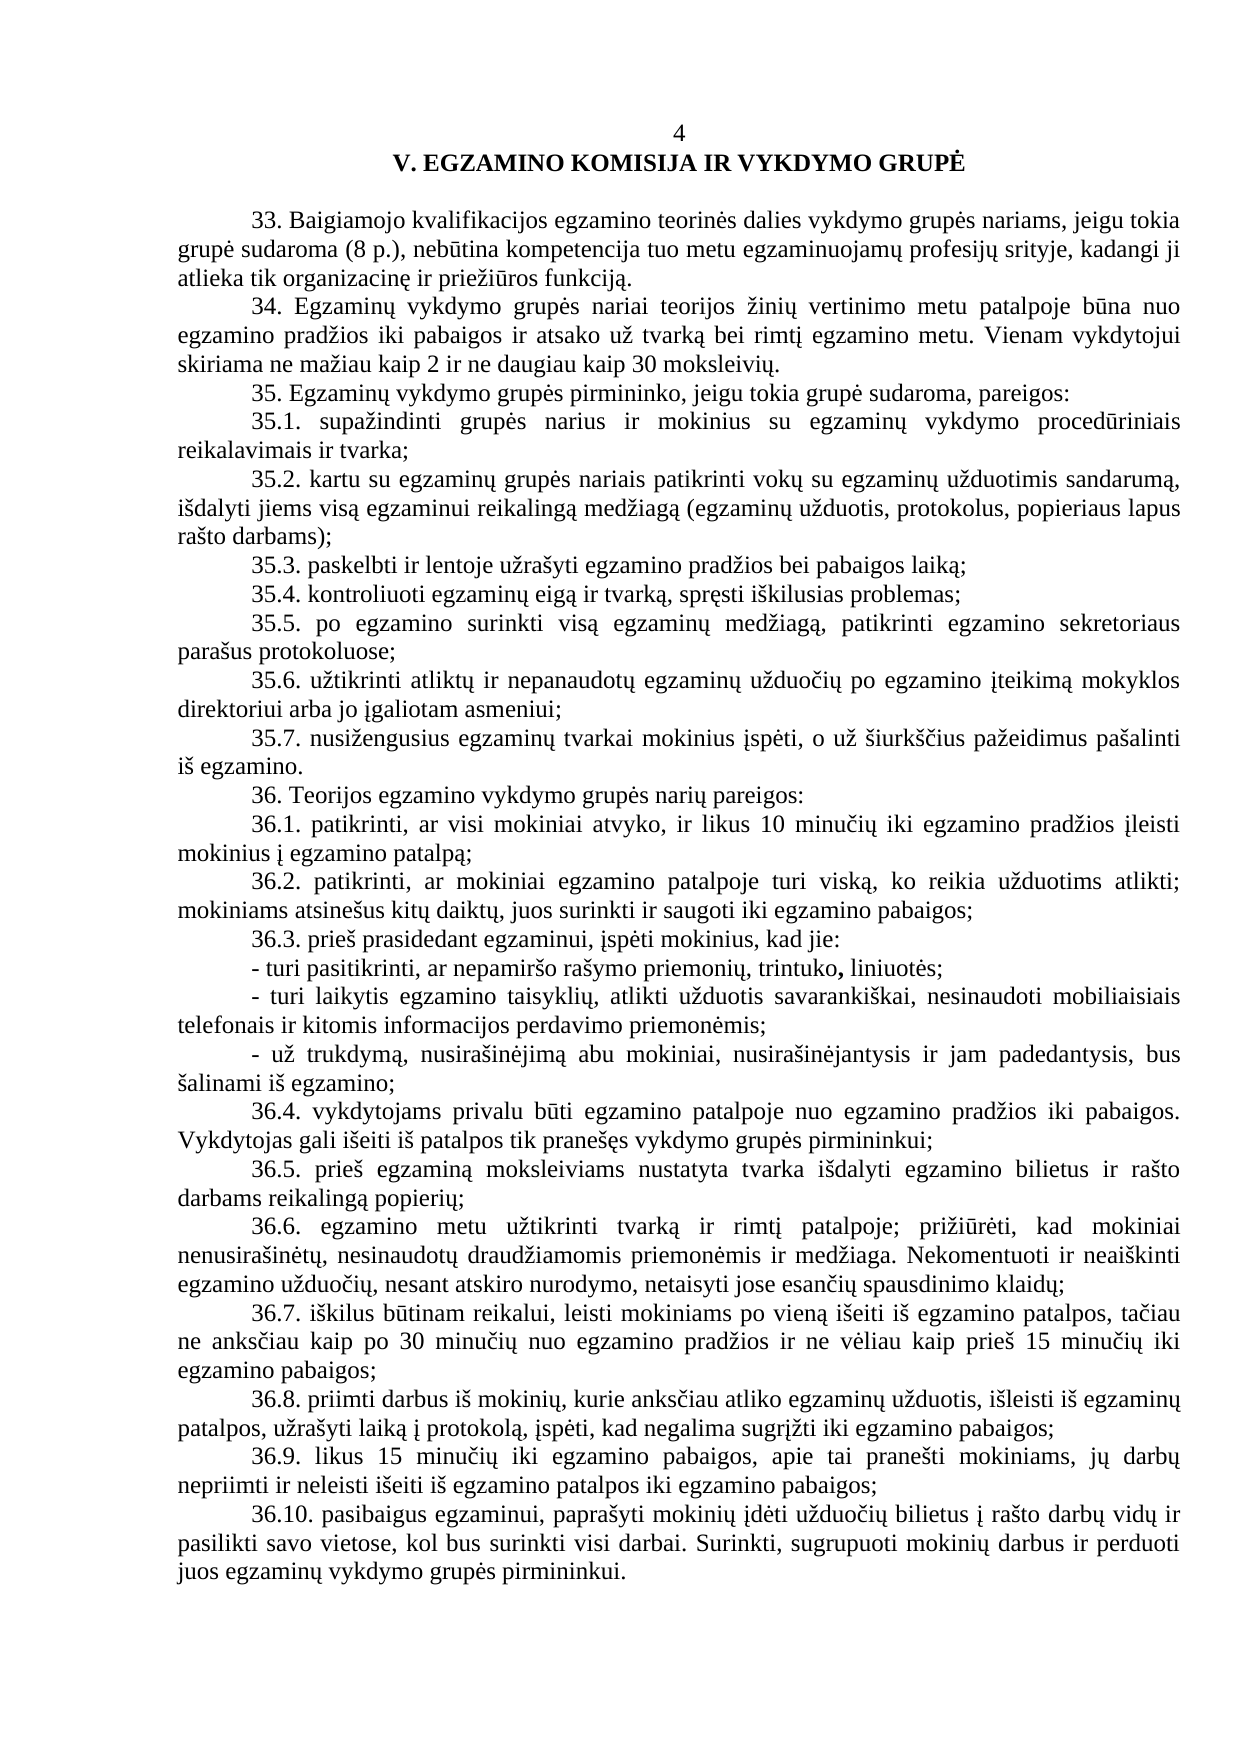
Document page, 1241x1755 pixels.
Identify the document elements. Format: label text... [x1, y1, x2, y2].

text 34. Egzaminų vykdymo grupės nariai teorijos žinių vertinimo metu patalpoje būna nuo egzamino pradžios iki pabaigos ir atsako už tvarką bei rimtį egzamino metu. Vienam vykdytojui skiriama ne mažiau kaip 2 ir ne daugiau kaip 30 moksleivių. [177, 291, 1181, 378]
text 35.1. supažindinti grupės narius ir mokinius su egzaminų vykdymo procedūriniais reikalavimais ir tvarka; [177, 406, 1181, 464]
text 35.7. nusižengusius egzaminų tvarkai mokinius įspėti, o už šiurkščius pažeidimus pašalinti iš egzamino. [177, 723, 1181, 780]
text 36.9. likus 15 minučių iki egzamino pabaigos, apie tai pranešti mokiniams, jų darbų nepriimti ir neleisti išeiti iš egzamino patalpos iki egzamino pabaigos; [177, 1441, 1181, 1499]
text 36.1. patikrinti, ar visi mokiniai atvyko, ir likus 10 minučių iki egzamino pradžios įleisti mokinius į egzamino patalpą; [177, 809, 1181, 866]
text - turi laikytis egzamino taisyklių, atlikti užduotis savarankiškai, nesinaudoti mobiliaisiais telefonais ir kitomis informacijos perdavimo priemonėmis; [177, 981, 1181, 1039]
text 36.3. prieš prasidedant egzaminui, įspėti mokinius, kad jie: [177, 924, 1181, 953]
text 35. Egzaminų vykdymo grupės pirmininko, jeigu tokia grupė sudaroma, pareigos: [177, 378, 1181, 406]
text 35.2. kartu su egzaminų grupės nariais patikrinti vokų su egzaminų užduotimis sandarumą, išdalyti jiems visą egzaminui reikalingą medžiagą (egzaminų užduotis, protokolus, popieriaus lapus rašto darbams); [177, 464, 1181, 550]
text 36.6. egzamino metu užtikrinti tvarką ir rimtį patalpoje; prižiūrėti, kad mokiniai nenusirašinėtų, nesinaudotų draudžiamomis priemonėmis ir medžiaga. Nekomentuoti ir neaiškinti egzamino užduočių, nesant atskiro nurodymo, netaisyti jose esančių spausdinimo klaidų; [177, 1211, 1181, 1298]
text V. EGZAMINO KOMISIJA IR VYKDYMO GRUPĖ [177, 148, 1181, 176]
text - už trukdymą, nusirašinėjimą abu mokiniai, nusirašinėjantysis ir jam padedantysis, bus šalinami iš egzamino; [177, 1039, 1181, 1096]
text 35.6. užtikrinti atliktų ir nepanaudotų egzaminų užduočių po egzamino įteikimą mokyklos direktoriui arba jo įgaliotam asmeniui; [177, 665, 1181, 723]
text 35.4. kontroliuoti egzaminų eigą ir tvarką, spręsti iškilusias problemas; [177, 579, 1181, 608]
text 36. Teorijos egzamino vykdymo grupės narių pareigos: [177, 780, 1181, 809]
text 36.2. patikrinti, ar mokiniai egzamino patalpoje turi viską, ko reikia užduotims atlikti; mokiniams atsinešus kitų daiktų, juos surinkti ir saugoti iki egzamino pabaigos; [177, 866, 1181, 924]
text 35.3. paskelbti ir lentoje užrašyti egzamino pradžios bei pabaigos laiką; [177, 550, 1181, 579]
text 36.4. vykdytojams privalu būti egzamino patalpoje nuo egzamino pradžios iki pabaigos. Vykdytojas gali išeiti iš patalpos tik pranešęs vykdymo grupės pirmininkui; [177, 1096, 1181, 1154]
text 35.5. po egzamino surinkti visą egzaminų medžiagą, patikrinti egzamino sekretoriaus parašus protokoluose; [177, 608, 1181, 665]
text 36.5. prieš egzaminą moksleiviams nustatyta tvarka išdalyti egzamino bilietus ir rašto darbams reikalingą popierių; [177, 1154, 1181, 1211]
text 36.10. pasibaigus egzaminui, paprašyti mokinių įdėti užduočių bilietus į rašto darbų vidų ir pasilikti savo vietose, kol bus surinkti visi darbai. Surinkti, sugrupuoti mokinių darbus ir perduoti juos egzaminų vykdymo grupės pirmininkui. [177, 1499, 1181, 1585]
text - turi pasitikrinti, ar nepamiršo rašymo priemonių, trintuko, liniuotės; [177, 953, 1181, 981]
text 36.7. iškilus būtinam reikalui, leisti mokiniams po vieną išeiti iš egzamino patalpos, tačiau ne anksčiau kaip po 30 minučių nuo egzamino pradžios ir ne vėliau kaip prieš 15 minučių iki egzamino pabaigos; [177, 1298, 1181, 1384]
text 36.8. priimti darbus iš mokinių, kurie anksčiau atliko egzaminų užduotis, išleisti iš egzaminų patalpos, užrašyti laiką į protokolą, įspėti, kad negalima sugrįžti iki egzamino pabaigos; [177, 1384, 1181, 1441]
text 33. Baigiamojo kvalifikacijos egzamino teorinės dalies vykdymo grupės nariams, jeigu tokia grupė sudaroma (8 p.), nebūtina kompetencija tuo metu egzaminuojamų profesijų srityje, kadangi ji atlieka tik organizacinę ir priežiūros funkciją. [177, 205, 1181, 291]
